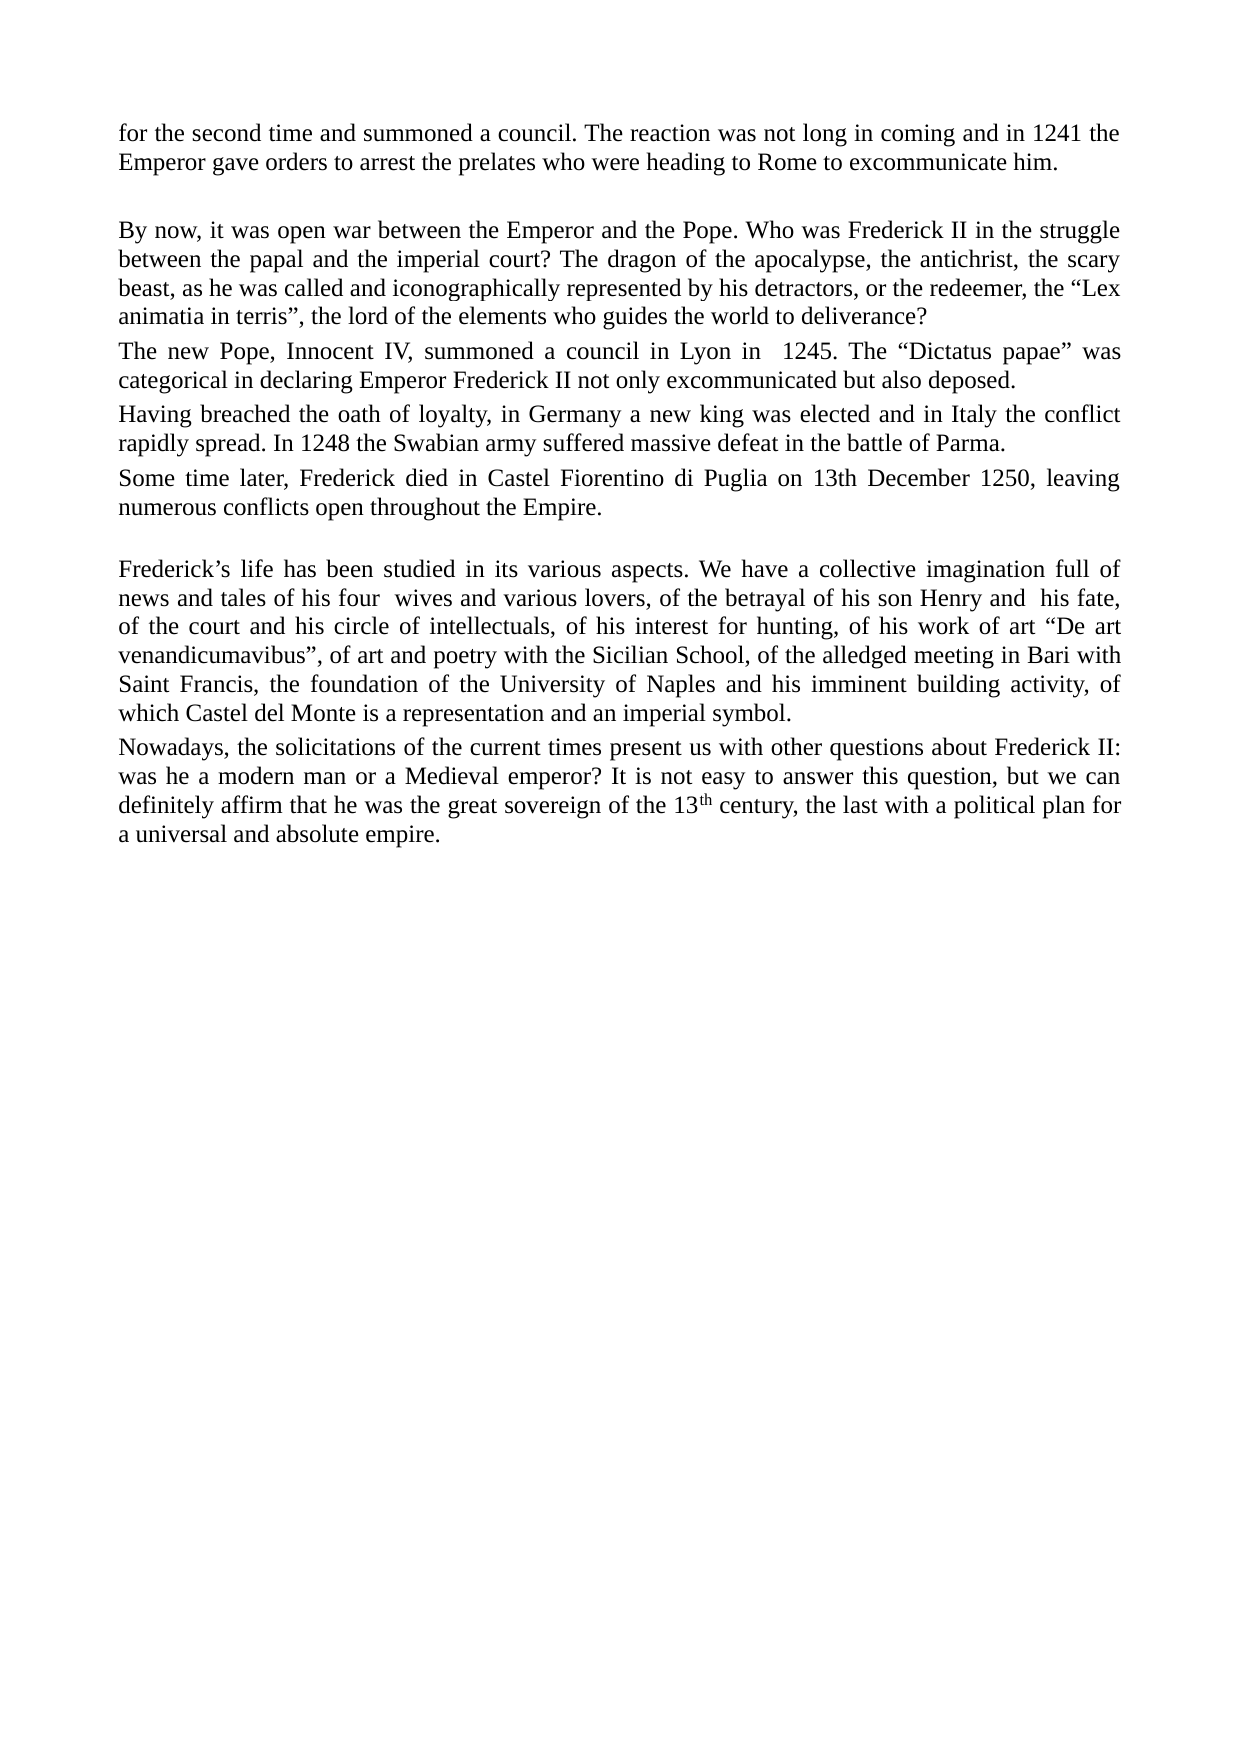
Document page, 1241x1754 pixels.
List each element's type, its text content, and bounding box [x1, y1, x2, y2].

text Frederick’s life has been studied in its various aspects. We have a collective imagination full of news and tales of his four wives and various lovers, of the betrayal of his son Henry and his fate, of the court and his circle of intellectuals, of his interest for hunting, of his work of art “De art venandicumavibus”, of art and poetry with the Sicilian School, of the alledged meeting in Bari with Saint Francis, the foundation of the University of Naples and his imminent building activity, of which Castel del Monte is a representation and an imperial symbol. [118, 554, 1122, 726]
text Some time later, Frederick died in Castel Fiorentino di Puglia on 13th December 1250, leaving numerous conflicts open throughout the Empire. [118, 463, 1122, 520]
text Nowadays, the solicitations of the current times present us with other questions about Frederick II: was he a modern man or a Medieval emperor? It is not easy to answer this question, but we can definitely affirm that he was the great sovereign of the 13th century, the last with a political plan for a universal and absolute empire. [118, 732, 1122, 847]
text Having breached the oath of loyalty, in Germany a new king was elected and in Italy the conflict rapidly spread. In 1248 the Swabian army suffered massive defeat in the battle of Parma. [118, 399, 1122, 457]
text for the second time and summoned a council. The reaction was not long in coming and in 1241 the Emperor gave orders to arrest the prelates who were heading to Rome to excommunicate him. [118, 118, 1122, 176]
text By now, it was open war between the Emperor and the Pope. Who was Frederick II in the struggle between the papal and the imperial court? The dragon of the apocalypse, the antichrist, the scary beast, as he was called and iconographically represented by his detractors, or the redeemer, the “Lex animatia in terris”, the lord of the elements who guides the world to deliverance? [118, 215, 1122, 330]
text The new Pope, Innocent IV, summoned a council in Lyon in 1245. The “Dictatus papae” was categorical in declaring Emperor Frederick II not only excommunicated but also deposed. [118, 336, 1122, 393]
